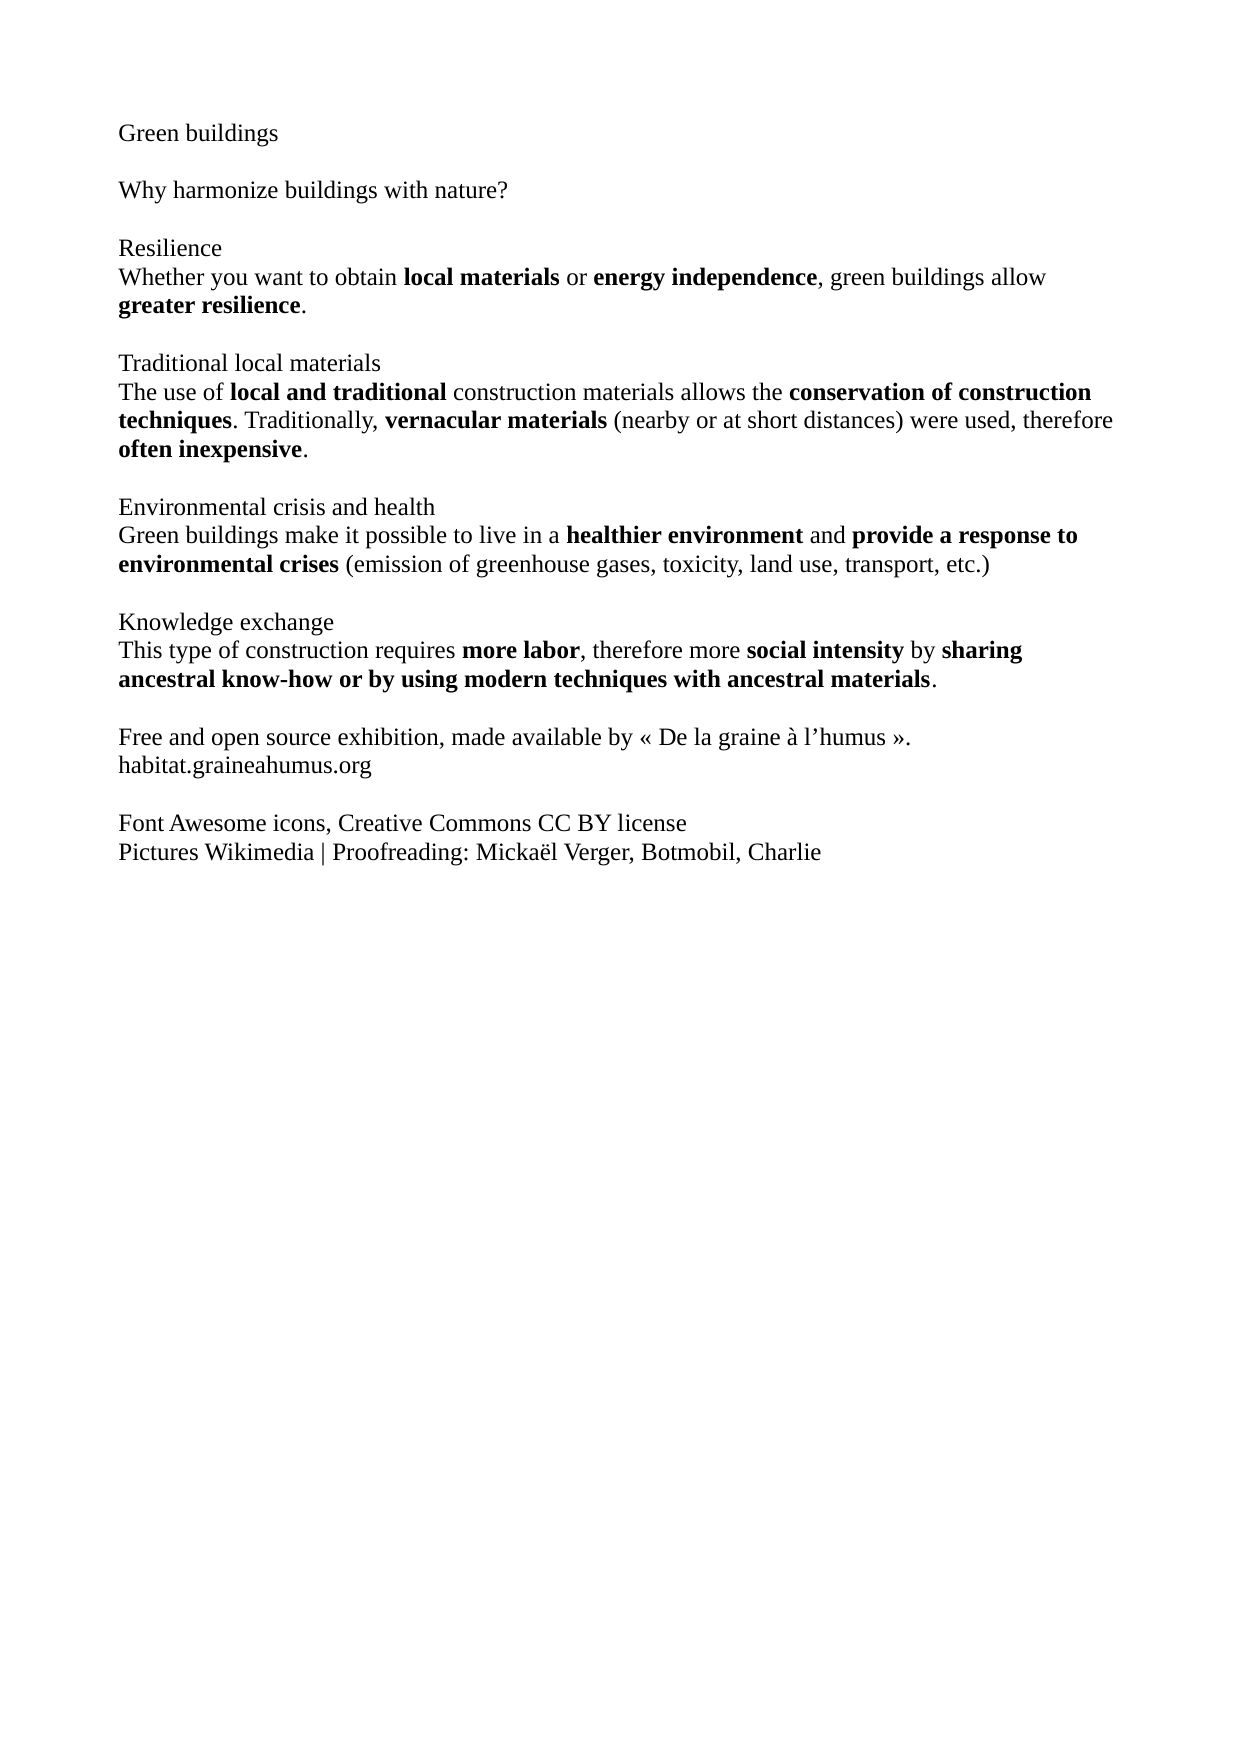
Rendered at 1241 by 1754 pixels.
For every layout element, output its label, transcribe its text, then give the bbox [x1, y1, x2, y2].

text Environmental crisis and health [118, 492, 1122, 521]
text Knowledge exchange [118, 607, 1122, 636]
text Font Awesome icons, Creative Commons CC BY license [118, 808, 1122, 837]
text Free and open source exhibition, made available by « De la graine à l’humus ». [118, 722, 1122, 751]
text Green buildings make it possible to live in a healthier environment and provide a response to environmental crises (emission of greenhouse gases, toxicity, land use, transport, etc.) [118, 521, 1122, 578]
text Why harmonize buildings with nature? [118, 176, 1122, 204]
text Traditional local materials [118, 348, 1122, 377]
text Whether you want to obtain local materials or energy independence, green buildings allow greater resilience. [118, 262, 1122, 319]
text habitat.graineahumus.org [118, 751, 1122, 779]
text Resilience [118, 233, 1122, 262]
text The use of local and traditional construction materials allows the conservation of construction techniques. Traditionally, vernacular materials (nearby or at short distances) were used, therefore often inexpensive. [118, 377, 1122, 463]
text Pictures Wikimedia | Proofreading: Mickaël Verger, Botmobil, Charlie [118, 837, 1122, 866]
text This type of construction requires more labor, therefore more social intensity by sharing ancestral know-how or by using modern techniques with ancestral materials. [118, 636, 1122, 693]
text Green buildings [118, 118, 1122, 147]
